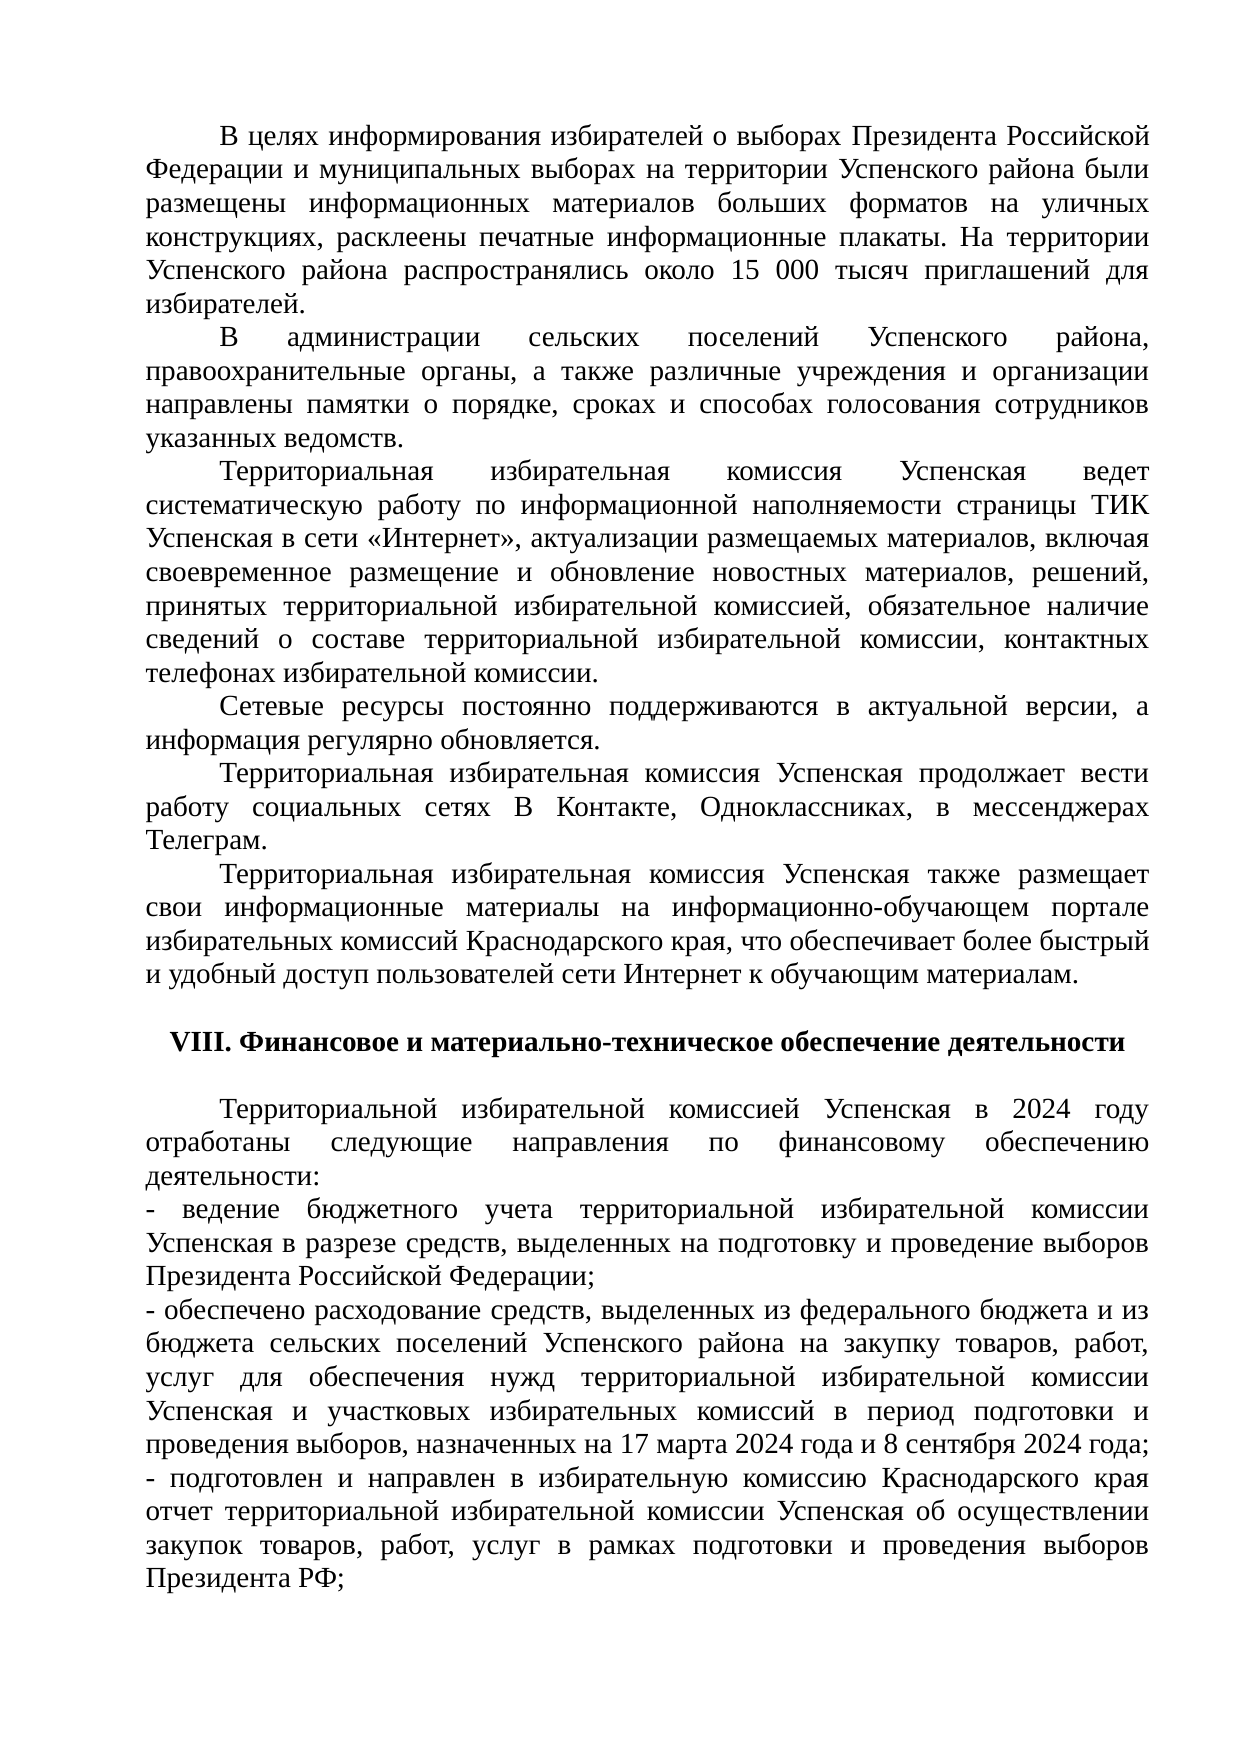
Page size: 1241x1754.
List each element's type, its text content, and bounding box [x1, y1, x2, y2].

text - ведение бюджетного учета территориальной избирательной комиссии Успенская в разрезе средств, выделенных на подготовку и проведение выборов Президента Российской Федерации; [145, 1191, 1150, 1292]
text Территориальная избирательная комиссия Успенская также размещает свои информационные материалы на информационно-обучающем портале избирательных комиссий Краснодарского края, что обеспечивает более быстрый и удобный доступ пользователей сети Интернет к обучающим материалам. [145, 856, 1150, 990]
text Территориальной избирательной комиссией Успенская в 2024 году отработаны следующие направления по финансовому обеспечению деятельности: [145, 1091, 1150, 1191]
text VIII. Финансовое и материально-техническое обеспечение деятельности [145, 1024, 1150, 1057]
text Территориальная избирательная комиссия Успенская продолжает вести работу социальных сетях В Контакте, Одноклассниках, в мессенджерах Телеграм. [145, 755, 1150, 856]
text Территориальная избирательная комиссия Успенская ведет систематическую работу по информационной наполняемости страницы ТИК Успенская в сети «Интернет», актуализации размещаемых материалов, включая своевременное размещение и обновление новостных материалов, решений, принятых территориальной избирательной комиссией, обязательное наличие сведений о составе территориальной избирательной комиссии, контактных телефонах избирательной комиссии. [145, 453, 1150, 688]
text В администрации сельских поселений Успенского района, правоохранительные органы, а также различные учреждения и организации направлены памятки о порядке, сроках и способах голосования сотрудников указанных ведомств. [145, 319, 1150, 453]
text Сетевые ресурсы постоянно поддерживаются в актуальной версии, а информация регулярно обновляется. [145, 688, 1150, 755]
text В целях информирования избирателей о выборах Президента Российской Федерации и муниципальных выборах на территории Успенского района были размещены информационных материалов больших форматов на уличных конструкциях, расклеены печатные информационные плакаты. На территории Успенского района распространялись около 15 000 тысяч приглашений для избирателей. [145, 118, 1150, 319]
text - обеспечено расходование средств, выделенных из федерального бюджета и из бюджета сельских поселений Успенского района на закупку товаров, работ, услуг для обеспечения нужд территориальной избирательной комиссии Успенская и участковых избирательных комиссий в период подготовки и проведения выборов, назначенных на 17 марта 2024 года и 8 сентября 2024 года; [145, 1292, 1150, 1460]
text - подготовлен и направлен в избирательную комиссию Краснодарского края отчет территориальной избирательной комиссии Успенская об осуществлении закупок товаров, работ, услуг в рамках подготовки и проведения выборов Президента РФ; [145, 1460, 1150, 1594]
